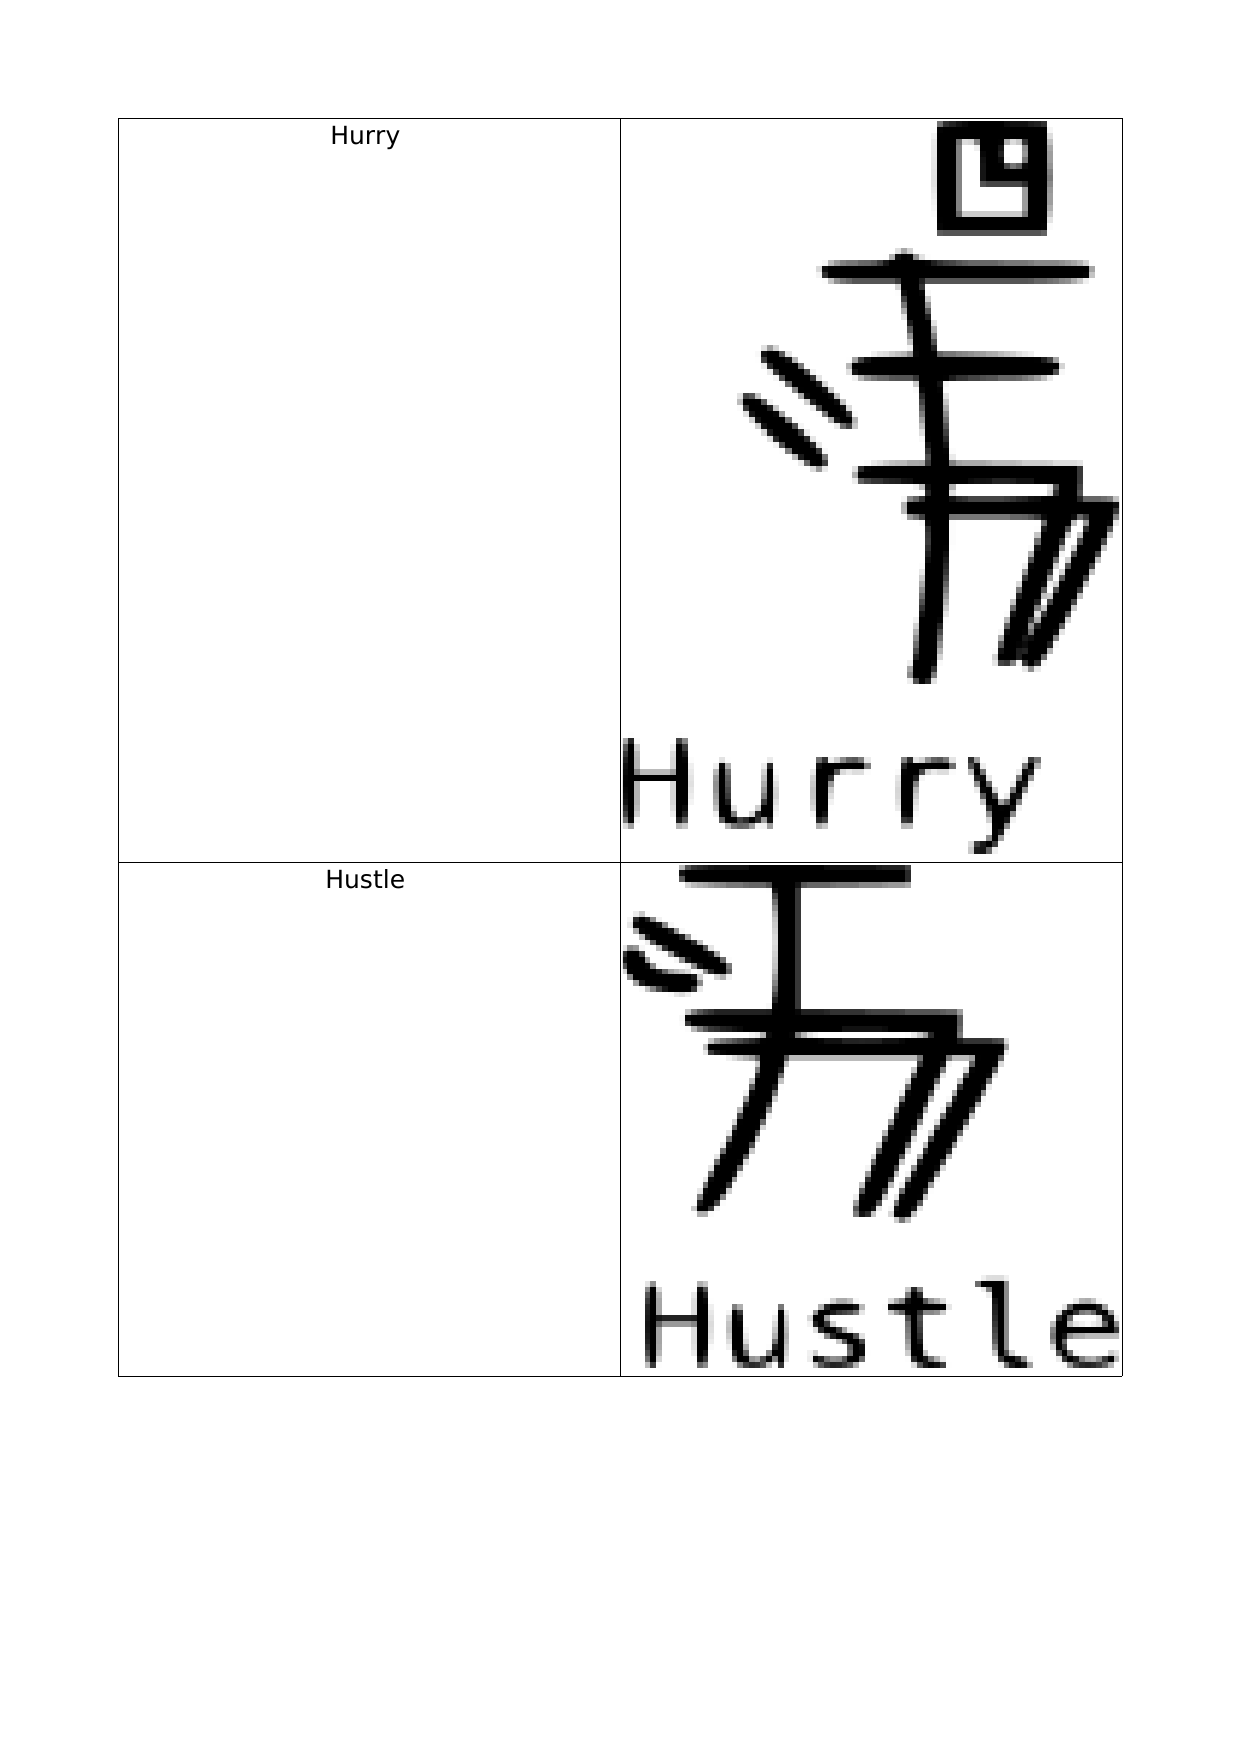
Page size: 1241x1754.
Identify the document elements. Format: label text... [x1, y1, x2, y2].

table_cell [621, 119, 1122, 862]
picture [622, 121, 1120, 854]
table_cell [621, 863, 1122, 1376]
table_cell Hustle [119, 863, 620, 1376]
table_cell Hurry [119, 119, 620, 862]
picture [622, 865, 1120, 1368]
